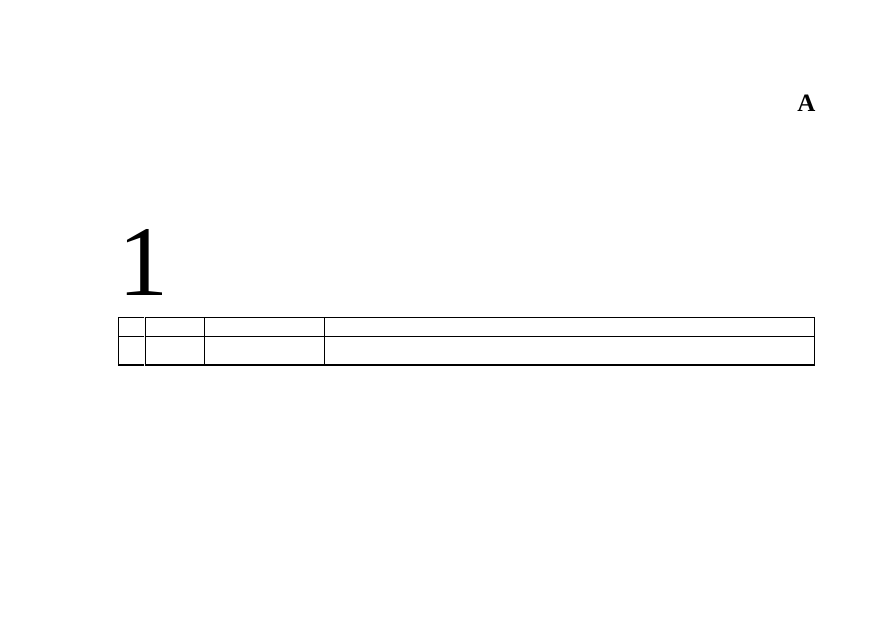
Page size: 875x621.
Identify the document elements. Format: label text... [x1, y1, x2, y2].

table_cell [325, 337, 814, 364]
text 1 [118, 207, 815, 317]
table_header [146, 318, 204, 336]
table_header [325, 318, 814, 336]
table_cell [119, 337, 144, 364]
table_header [205, 318, 324, 336]
table_header [119, 318, 144, 336]
table_cell [146, 337, 204, 364]
table_cell [205, 337, 324, 364]
